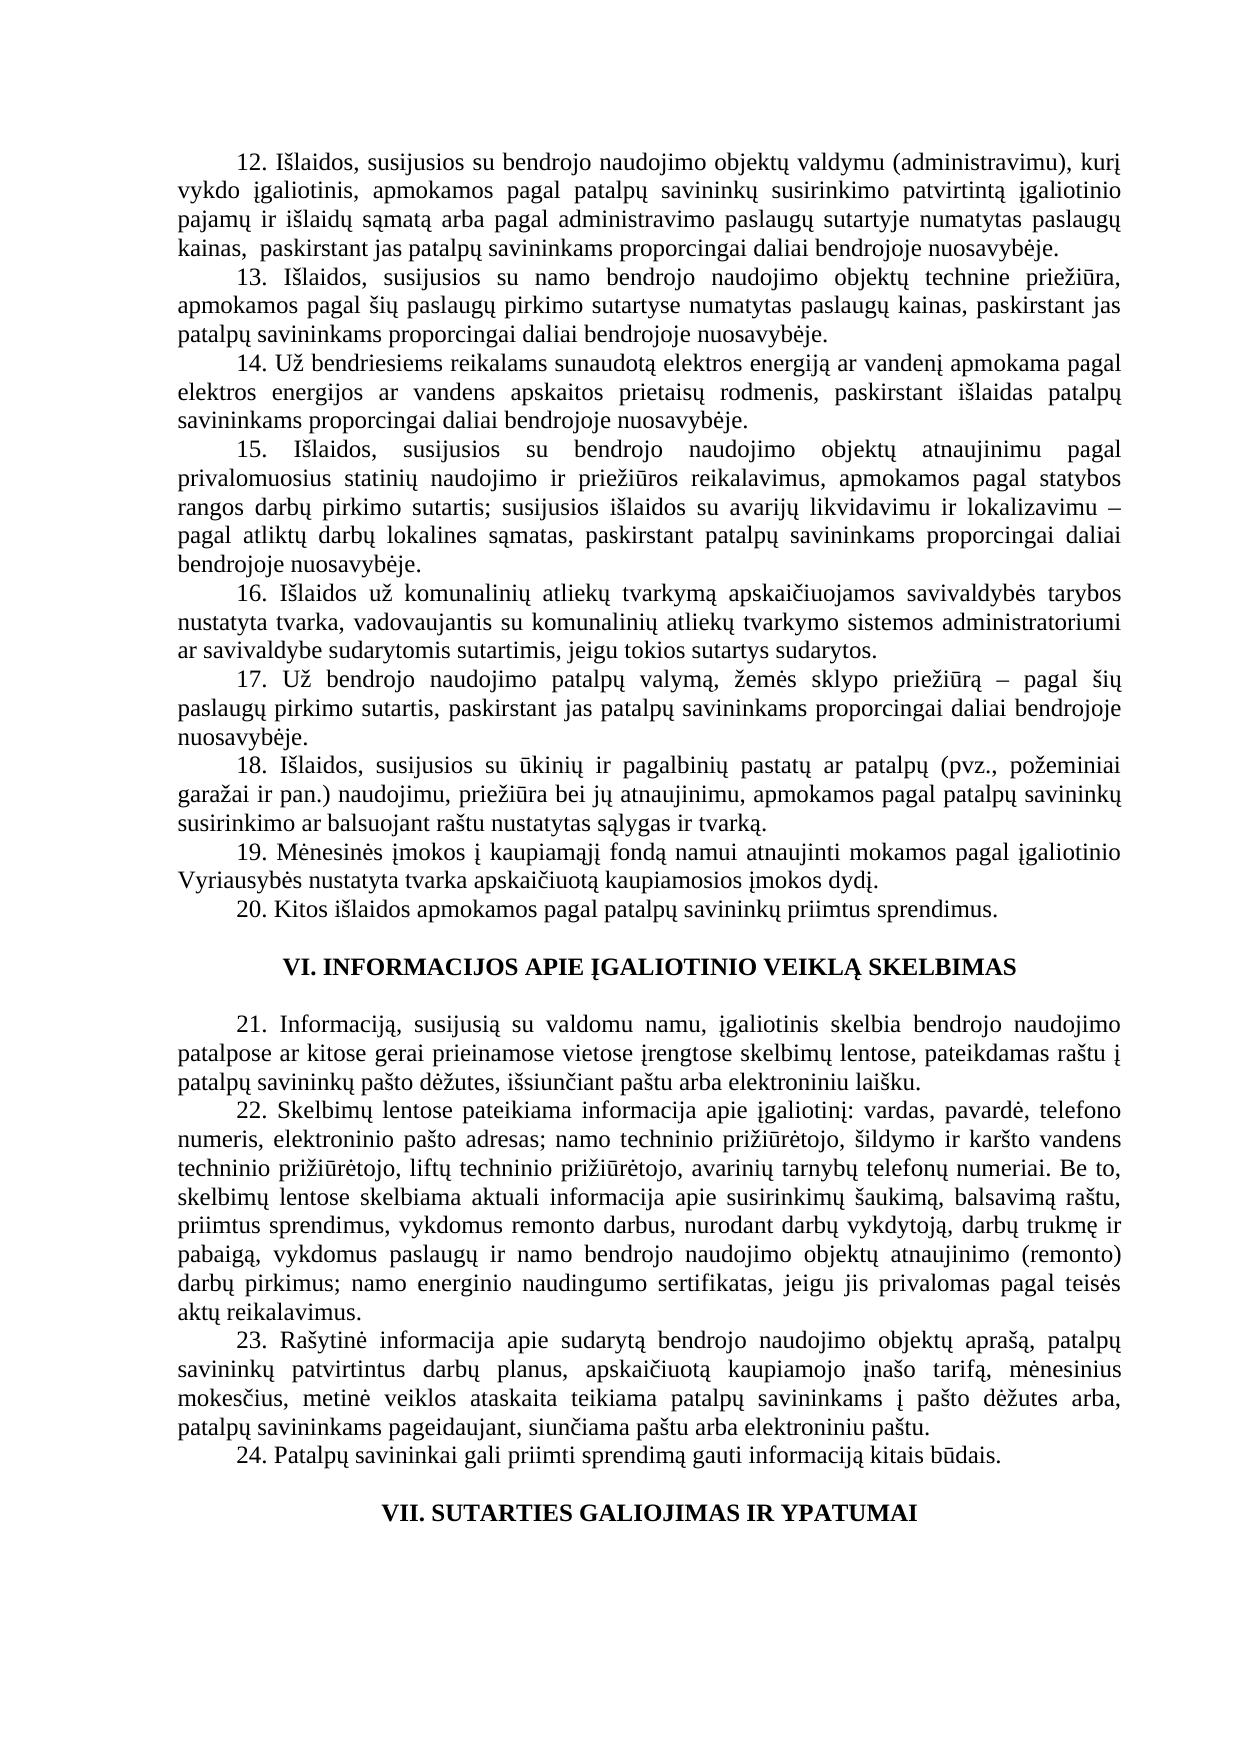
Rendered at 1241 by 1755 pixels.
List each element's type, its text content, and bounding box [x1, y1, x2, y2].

text 23. Rašytinė informacija apie sudarytą bendrojo naudojimo objektų aprašą, patalpų savininkų patvirtintus darbų planus, apskaičiuotą kaupiamojo įnašo tarifą, mėnesinius mokesčius, metinė veiklos ataskaita teikiama patalpų savininkams į pašto dėžutes arba, patalpų savininkams pageidaujant, siunčiama paštu arba elektroniniu paštu. [177, 1326, 1122, 1441]
text 13. Išlaidos, susijusios su namo bendrojo naudojimo objektų technine priežiūra, apmokamos pagal šių paslaugų pirkimo sutartyse numatytas paslaugų kainas, paskirstant jas patalpų savininkams proporcingai daliai bendrojoje nuosavybėje. [177, 262, 1122, 348]
text 14. Už bendriesiems reikalams sunaudotą elektros energiją ar vandenį apmokama pagal elektros energijos ar vandens apskaitos prietaisų rodmenis, paskirstant išlaidas patalpų savininkams proporcingai daliai bendrojoje nuosavybėje. [177, 348, 1122, 434]
text 12. Išlaidos, susijusios su bendrojo naudojimo objektų valdymu (administravimu), kurį vykdo įgaliotinis, apmokamos pagal patalpų savininkų susirinkimo patvirtintą įgaliotinio pajamų ir išlaidų sąmatą arba pagal administravimo paslaugų sutartyje numatytas paslaugų kainas, paskirstant jas patalpų savininkams proporcingai daliai bendrojoje nuosavybėje. [177, 147, 1122, 262]
text 16. Išlaidos už komunalinių atliekų tvarkymą apskaičiuojamos savivaldybės tarybos nustatyta tvarka, vadovaujantis su komunalinių atliekų tvarkymo sistemos administratoriumi ar savivaldybe sudarytomis sutartimis, jeigu tokios sutartys sudarytos. [177, 578, 1122, 664]
text 21. Informaciją, susijusią su valdomu namu, įgaliotinis skelbia bendrojo naudojimo patalpose ar kitose gerai prieinamose vietose įrengtose skelbimų lentose, pateikdamas raštu į patalpų savininkų pašto dėžutes, išsiunčiant paštu arba elektroniniu laišku. [177, 1009, 1122, 1096]
text 18. Išlaidos, susijusios su ūkinių ir pagalbinių pastatų ar patalpų (pvz., požeminiai garažai ir pan.) naudojimu, priežiūra bei jų atnaujinimu, apmokamos pagal patalpų savininkų susirinkimo ar balsuojant raštu nustatytas sąlygas ir tvarką. [177, 751, 1122, 837]
text 15. Išlaidos, susijusios su bendrojo naudojimo objektų atnaujinimu pagal privalomuosius statinių naudojimo ir priežiūros reikalavimus, apmokamos pagal statybos rangos darbų pirkimo sutartis; susijusios išlaidos su avarijų likvidavimu ir lokalizavimu – pagal atliktų darbų lokalines sąmatas, paskirstant patalpų savininkams proporcingai daliai bendrojoje nuosavybėje. [177, 434, 1122, 578]
text 19. Mėnesinės įmokos į kaupiamąjį fondą namui atnaujinti mokamos pagal įgaliotinio Vyriausybės nustatyta tvarka apskaičiuotą kaupiamosios įmokos dydį. [177, 837, 1122, 894]
text VII. SUTARTIES GALIOJIMAS IR YPATUMAI [177, 1498, 1122, 1527]
text 20. Kitos išlaidos apmokamos pagal patalpų savininkų priimtus sprendimus. [177, 894, 1122, 923]
text 24. Patalpų savininkai gali priimti sprendimą gauti informaciją kitais būdais. [177, 1441, 1122, 1469]
text VI. INFORMACIJOS APIE ĮGALIOTINIO VEIKLĄ SKELBIMAS [177, 952, 1122, 981]
text 22. Skelbimų lentose pateikiama informacija apie įgaliotinį: vardas, pavardė, telefono numeris, elektroninio pašto adresas; namo techninio prižiūrėtojo, šildymo ir karšto vandens techninio prižiūrėtojo, liftų techninio prižiūrėtojo, avarinių tarnybų telefonų numeriai. Be to, skelbimų lentose skelbiama aktuali informacija apie susirinkimų šaukimą, balsavimą raštu, priimtus sprendimus, vykdomus remonto darbus, nurodant darbų vykdytoją, darbų trukmę ir pabaigą, vykdomus paslaugų ir namo bendrojo naudojimo objektų atnaujinimo (remonto) darbų pirkimus; namo energinio naudingumo sertifikatas, jeigu jis privalomas pagal teisės aktų reikalavimus. [177, 1096, 1122, 1326]
text 17. Už bendrojo naudojimo patalpų valymą, žemės sklypo priežiūrą – pagal šių paslaugų pirkimo sutartis, paskirstant jas patalpų savininkams proporcingai daliai bendrojoje nuosavybėje. [177, 664, 1122, 751]
